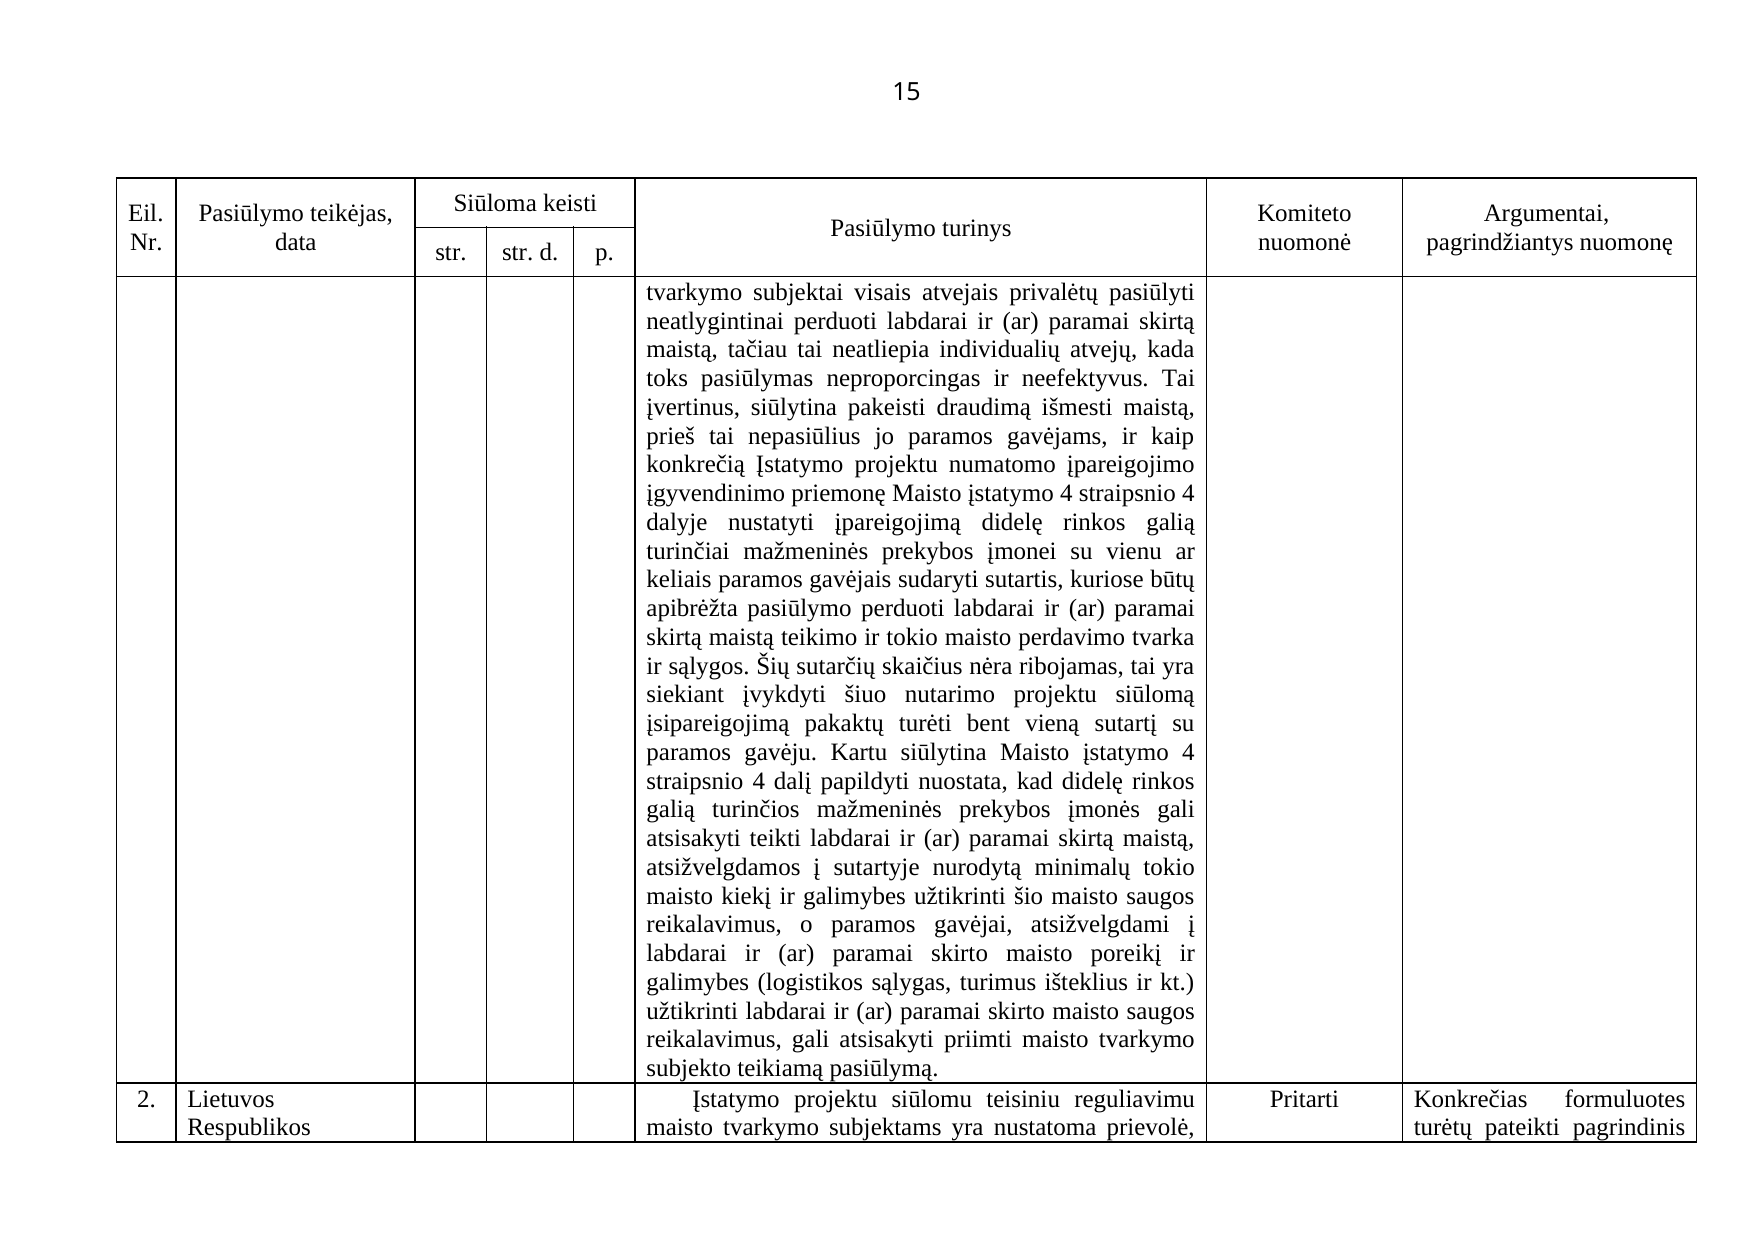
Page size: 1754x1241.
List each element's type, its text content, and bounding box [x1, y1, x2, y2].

table_header Komiteto nuomonė [1207, 179, 1402, 276]
table_cell Lietuvos Respublikos [177, 1084, 414, 1141]
table_header Argumentai, pagrindžiantys nuomonę [1403, 179, 1696, 276]
table_cell [416, 1084, 486, 1141]
table_cell [487, 1084, 573, 1141]
table_cell [1403, 277, 1696, 1082]
table_header Pasiūlymo turinys [636, 179, 1206, 276]
table_cell [177, 277, 414, 1082]
table_cell str. [416, 228, 486, 276]
table_cell [117, 277, 175, 1082]
table_cell Pritarti [1207, 1084, 1402, 1141]
table_cell tvarkymo subjektai visais atvejais privalėtų pasiūlyti neatlygintinai perduoti labdarai ir (ar) paramai skirtą maistą, tačiau tai neatliepia individualių atvejų, kada toks pasiūlymas neproporcingas ir neefektyvus. Tai įvertinus, siūlytina pakeisti draudimą išmesti maistą, prieš tai nepasiūlius jo paramos gavėjams, ir kaip konkrečią Įstatymo projektu numatomo įpareigojimo įgyvendinimo priemonę Maisto įstatymo 4 straipsnio 4 dalyje nustatyti įpareigojimą didelę rinkos galią turinčiai mažmeninės prekybos įmonei su vienu ar keliais paramos gavėjais sudaryti sutartis, kuriose būtų apibrėžta pasiūlymo perduoti labdarai ir (ar) paramai skirtą maistą teikimo ir tokio maisto perdavimo tvarka ir sąlygos. Šių sutarčių skaičius nėra ribojamas, tai yra siekiant įvykdyti šiuo nutarimo projektu siūlomą įsipareigojimą pakaktų turėti bent vieną sutartį su paramos gavėju. Kartu siūlytina Maisto įstatymo 4 straipsnio 4 dalį papildyti nuostata, kad didelę rinkos galią turinčios mažmeninės prekybos įmonės gali atsisakyti teikti labdarai ir (ar) paramai skirtą maistą, atsižvelgdamos į sutartyje nurodytą minimalų tokio maisto kiekį ir galimybes užtikrinti šio maisto saugos reikalavimus, o paramos gavėjai, atsižvelgdami į labdarai ir (ar) paramai skirto maisto poreikį ir galimybes (logistikos sąlygas, turimus išteklius ir kt.) užtikrinti labdarai ir (ar) paramai skirto maisto saugos reikalavimus, gali atsisakyti priimti maisto tvarkymo subjekto teikiamą pasiūlymą. [636, 277, 1206, 1082]
table_cell [416, 277, 486, 1082]
table_cell Įstatymo projektu siūlomu teisiniu reguliavimu maisto tvarkymo subjektams yra nustatoma prievolė, [636, 1084, 1206, 1141]
table_cell 2. [117, 1084, 175, 1141]
table_cell str. d. [487, 228, 573, 276]
table_cell [1207, 277, 1402, 1082]
table_header Siūloma keisti [416, 179, 634, 226]
table_header Pasiūlymo teikėjas, data [177, 179, 414, 276]
table_cell Konkrečias formuluotes turėtų pateikti pagrindinis [1403, 1084, 1696, 1141]
table_cell p. [574, 228, 634, 276]
table_cell [574, 1084, 634, 1141]
table_header Eil. Nr. [117, 179, 175, 276]
table_cell [487, 277, 573, 1082]
table_cell [574, 277, 634, 1082]
